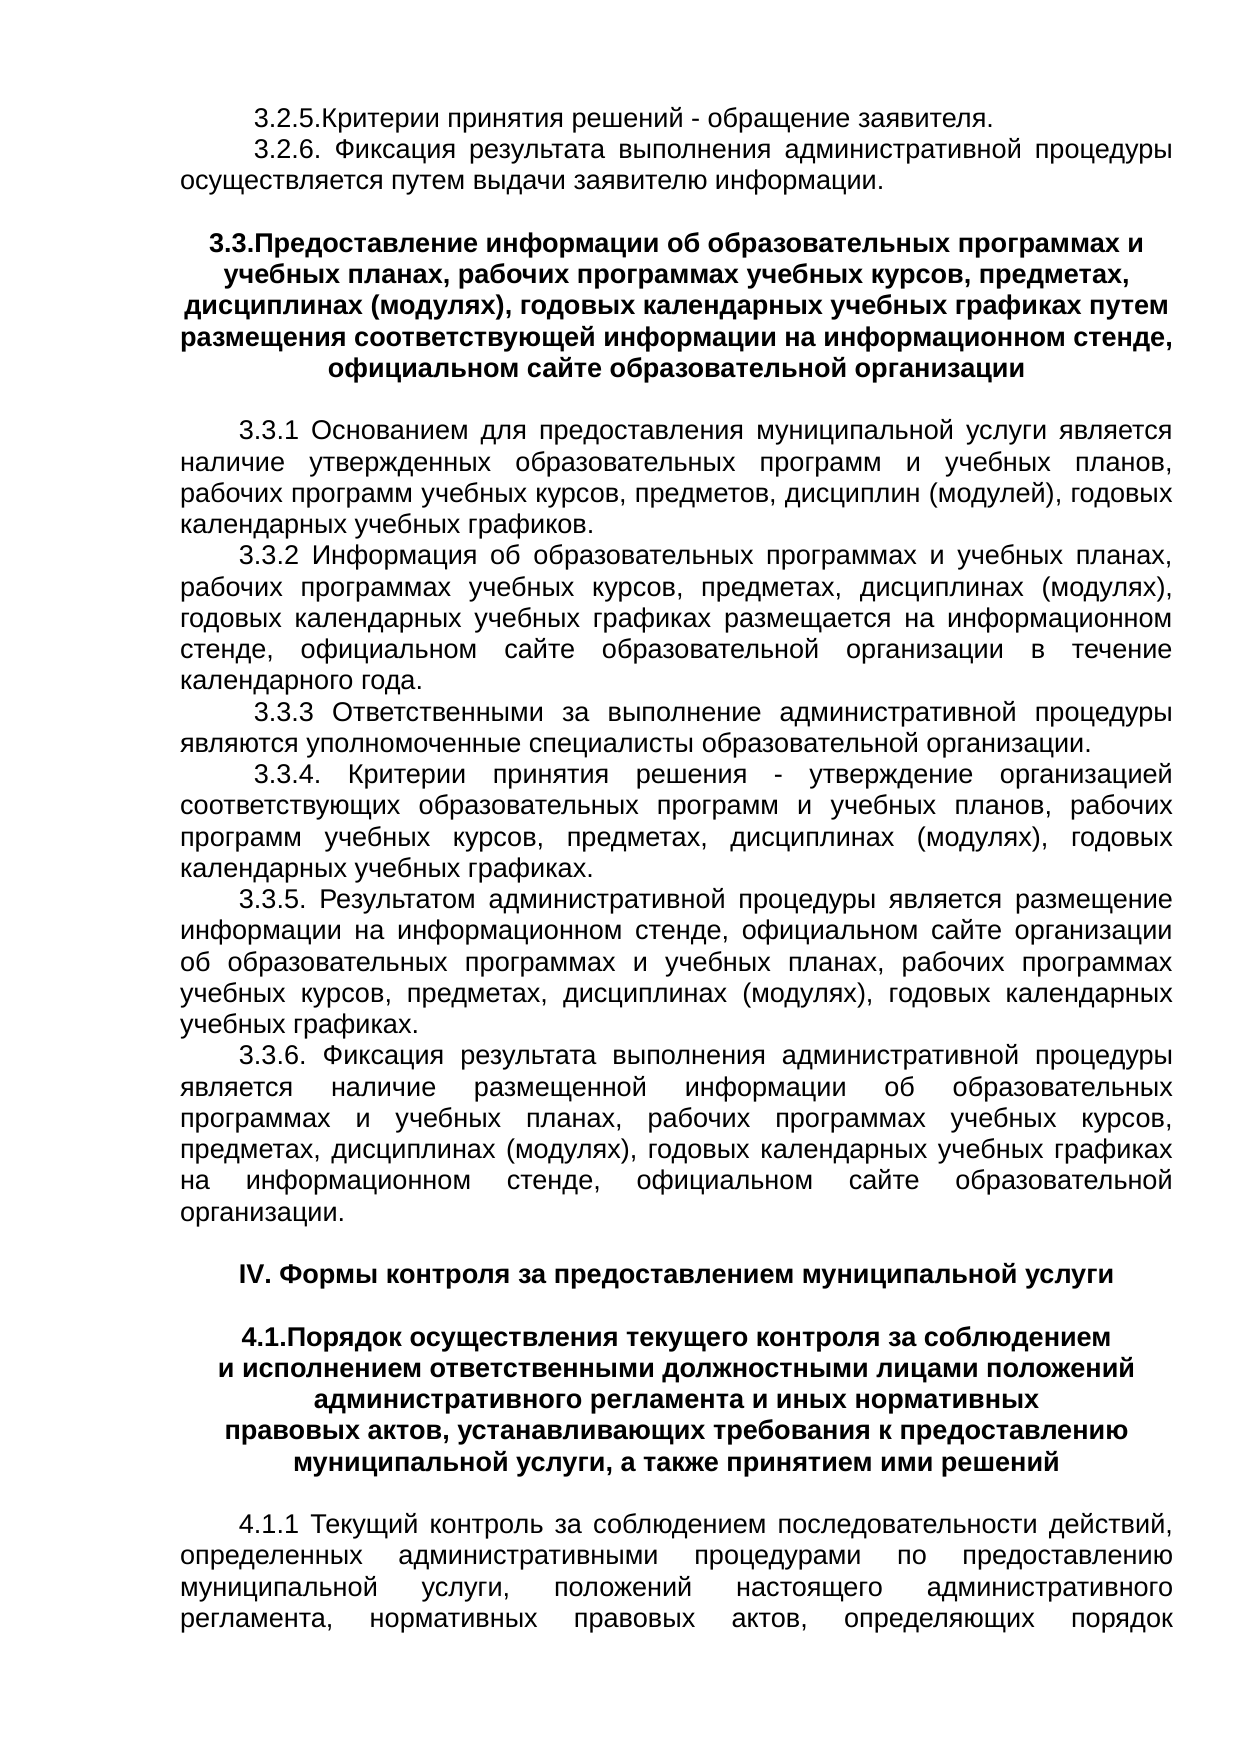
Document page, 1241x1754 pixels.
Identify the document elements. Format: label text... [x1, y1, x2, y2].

text муниципальной услуги, а также принятием ими решений [180, 1446, 1173, 1477]
text 3.3.5. Результатом административной процедуры является размещение информации на информационном стенде, официальном сайте организации об образовательных программах и учебных планах, рабочих программах учебных курсов, предметах, дисциплинах (модулях), годовых календарных учебных графиках. [180, 883, 1173, 1039]
text 3.3.1 Основанием для предоставления муниципальной услуги является наличие утвержденных образовательных программ и учебных планов, рабочих программ учебных курсов, предметов, дисциплин (модулей), годовых календарных учебных графиков. [180, 414, 1173, 539]
text и исполнением ответственными должностными лицами положений [180, 1352, 1173, 1383]
text 3.3.4. Критерии принятия решения - утверждение организацией соответствующих образовательных программ и учебных планов, рабочих программ учебных курсов, предметах, дисциплинах (модулях), годовых календарных учебных графиках. [180, 758, 1173, 883]
text 4.1.Порядок осуществления текущего контроля за соблюдением [180, 1321, 1173, 1352]
text правовых актов, устанавливающих требования к предоставлению [180, 1414, 1173, 1446]
text 3.3.3 Ответственными за выполнение административной процедуры являются уполномоченные специалисты образовательной организации. [180, 696, 1173, 758]
text 3.2.5.Критерии принятия решений - обращение заявителя. [180, 102, 1173, 133]
text административного регламента и иных нормативных [180, 1383, 1173, 1414]
text 3.3.2 Информация об образовательных программах и учебных планах, рабочих программах учебных курсов, предметах, дисциплинах (модулях), годовых календарных учебных графиках размещается на информационном стенде, официальном сайте образовательной организации в течение календарного года. [180, 539, 1173, 696]
text 3.3.6. Фиксация результата выполнения административной процедуры является наличие размещенной информации об образовательных программах и учебных планах, рабочих программах учебных курсов, предметах, дисциплинах (модулях), годовых календарных учебных графиках на информационном стенде, официальном сайте образовательной организации. [180, 1039, 1173, 1227]
text 3.3.Предоставление информации об образовательных программах и учебных планах, рабочих программах учебных курсов, предметах, дисциплинах (модулях), годовых календарных учебных графиках путем размещения соответствующей информации на информационном стенде, официальном сайте образовательной организации [180, 227, 1173, 383]
text 3.2.6. Фиксация результата выполнения административной процедуры осуществляется путем выдачи заявителю информации. [180, 133, 1173, 196]
text IV. Формы контроля за предоставлением муниципальной услуги [180, 1258, 1173, 1289]
text 4.1.1 Текущий контроль за соблюдением последовательности действий, определенных административными процедурами по предоставлению муниципальной услуги, положений настоящего административного регламента, нормативных правовых актов, определяющих порядок [180, 1508, 1173, 1633]
